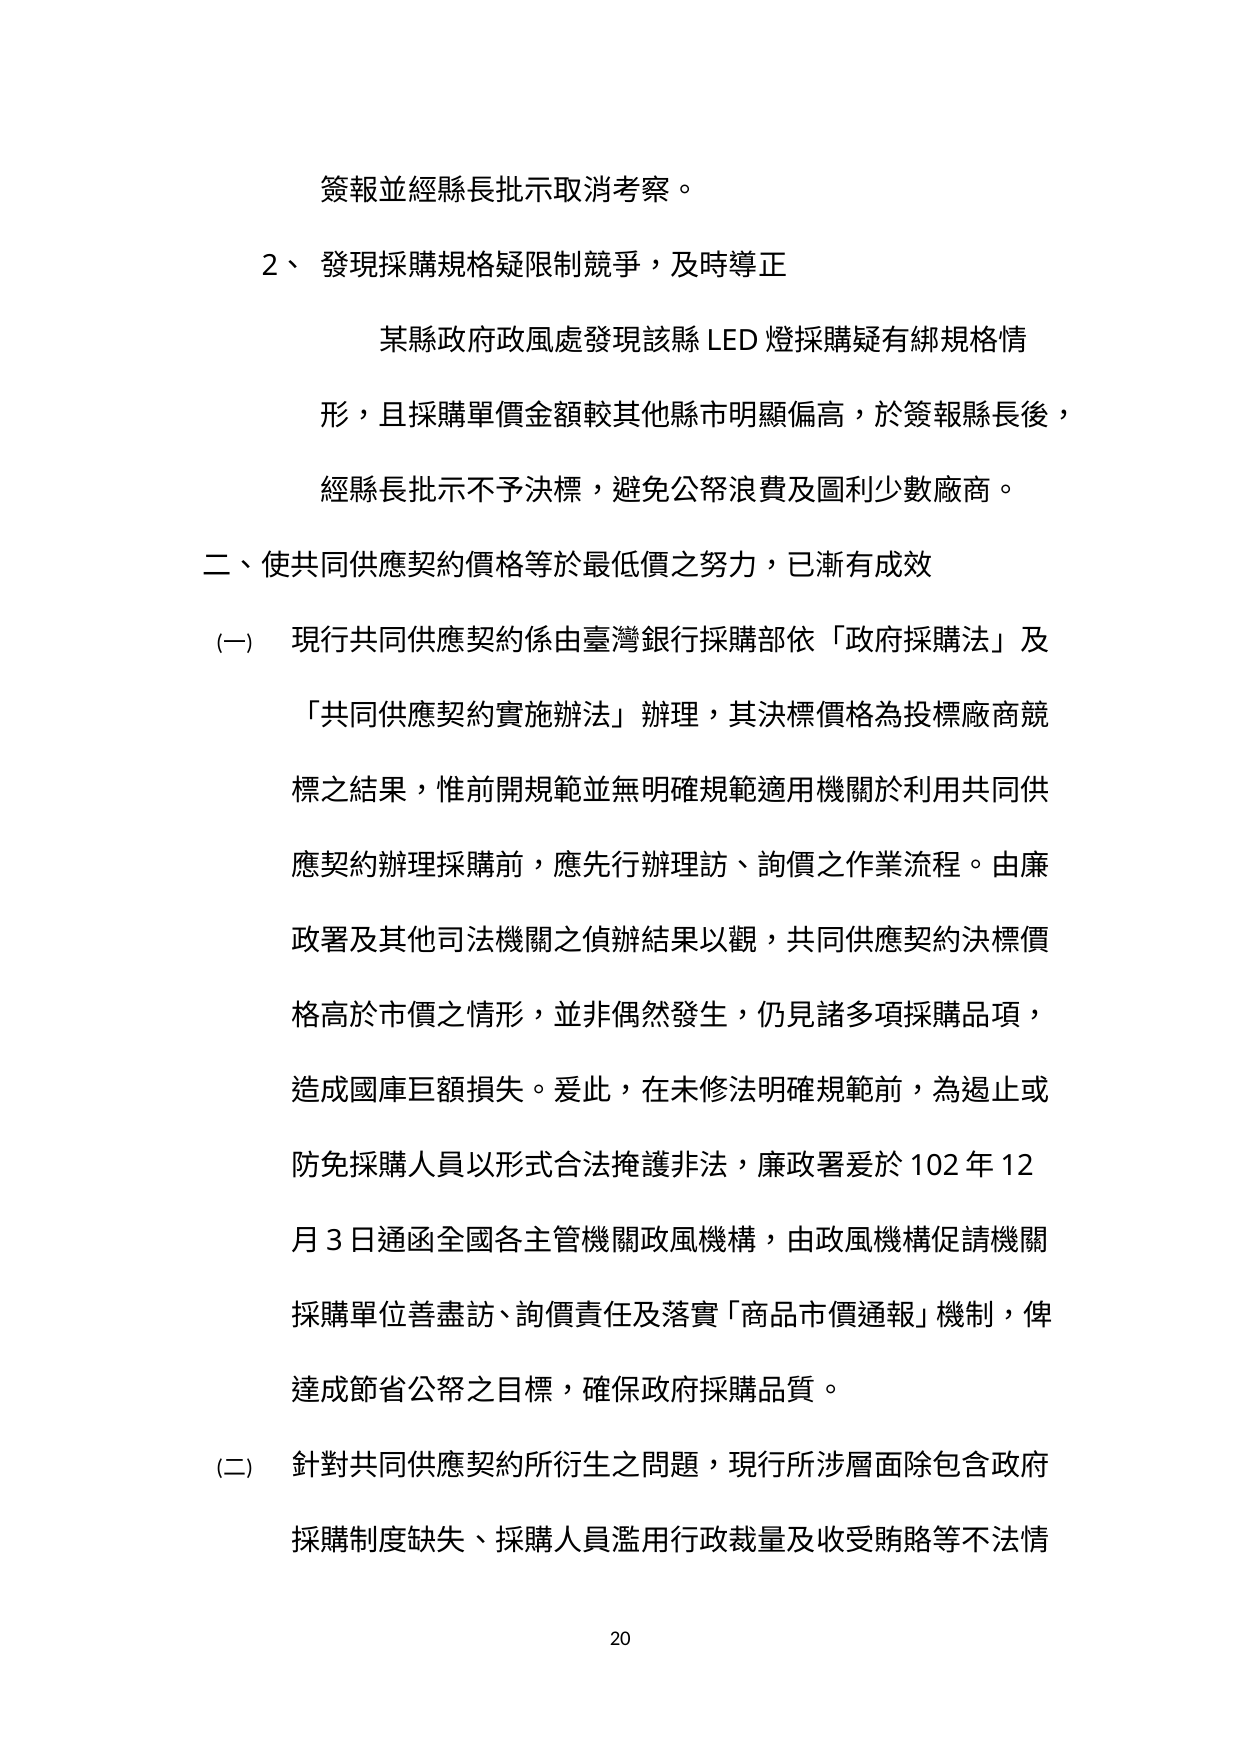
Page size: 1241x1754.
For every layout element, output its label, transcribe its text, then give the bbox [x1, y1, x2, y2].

list 簽報並經縣長批示取消考察。 [320, 150, 1053, 225]
list 現行共同供應契約係由臺灣銀行採購部依「政府採購法」及「共同供應契約實施辦法」辦理，其決標價格為投標廠商競標之結果，惟前開規範並無明確規範適用機關於利用共同供應契約辦理採購前，應先行辦理訪、詢價之作業流程。由廉政署及其他司法機關之偵辦結果以觀，共同供應契約決標價格高於市價之情形，並非偶然發生，仍見諸多項採購品項，造成國庫巨額損失。爰此，在未修法明確規範前，為遏止或防免採購人員以形式合法掩護非法，廉政署爰於102年12月3日通函全國各主管機關政風機構，由政風機構促請機關採購單位善盡訪、詢價責任及落實「商品市價通報」機制，俾達成節省公帑之目標，確保政府採購品質。 [216, 600, 1053, 1425]
list 某縣政府政風處發現該縣LED燈採購疑有綁規格情形，且採購單價金額較其他縣市明顯偏高，於簽報縣長後，經縣長批示不予決標，避免公帑浪費及圖利少數廠商。 [320, 300, 1053, 525]
list 使共同供應契約價格等於最低價之努力，已漸有成效 [202, 525, 1053, 600]
list 針對共同供應契約所衍生之問題，現行所涉層面除包含政府採購制度缺失、採購人員濫用行政裁量及收受賄賂等不法情 [216, 1425, 1053, 1575]
list 發現採購規格疑限制競爭，及時導正 [261, 225, 1053, 300]
